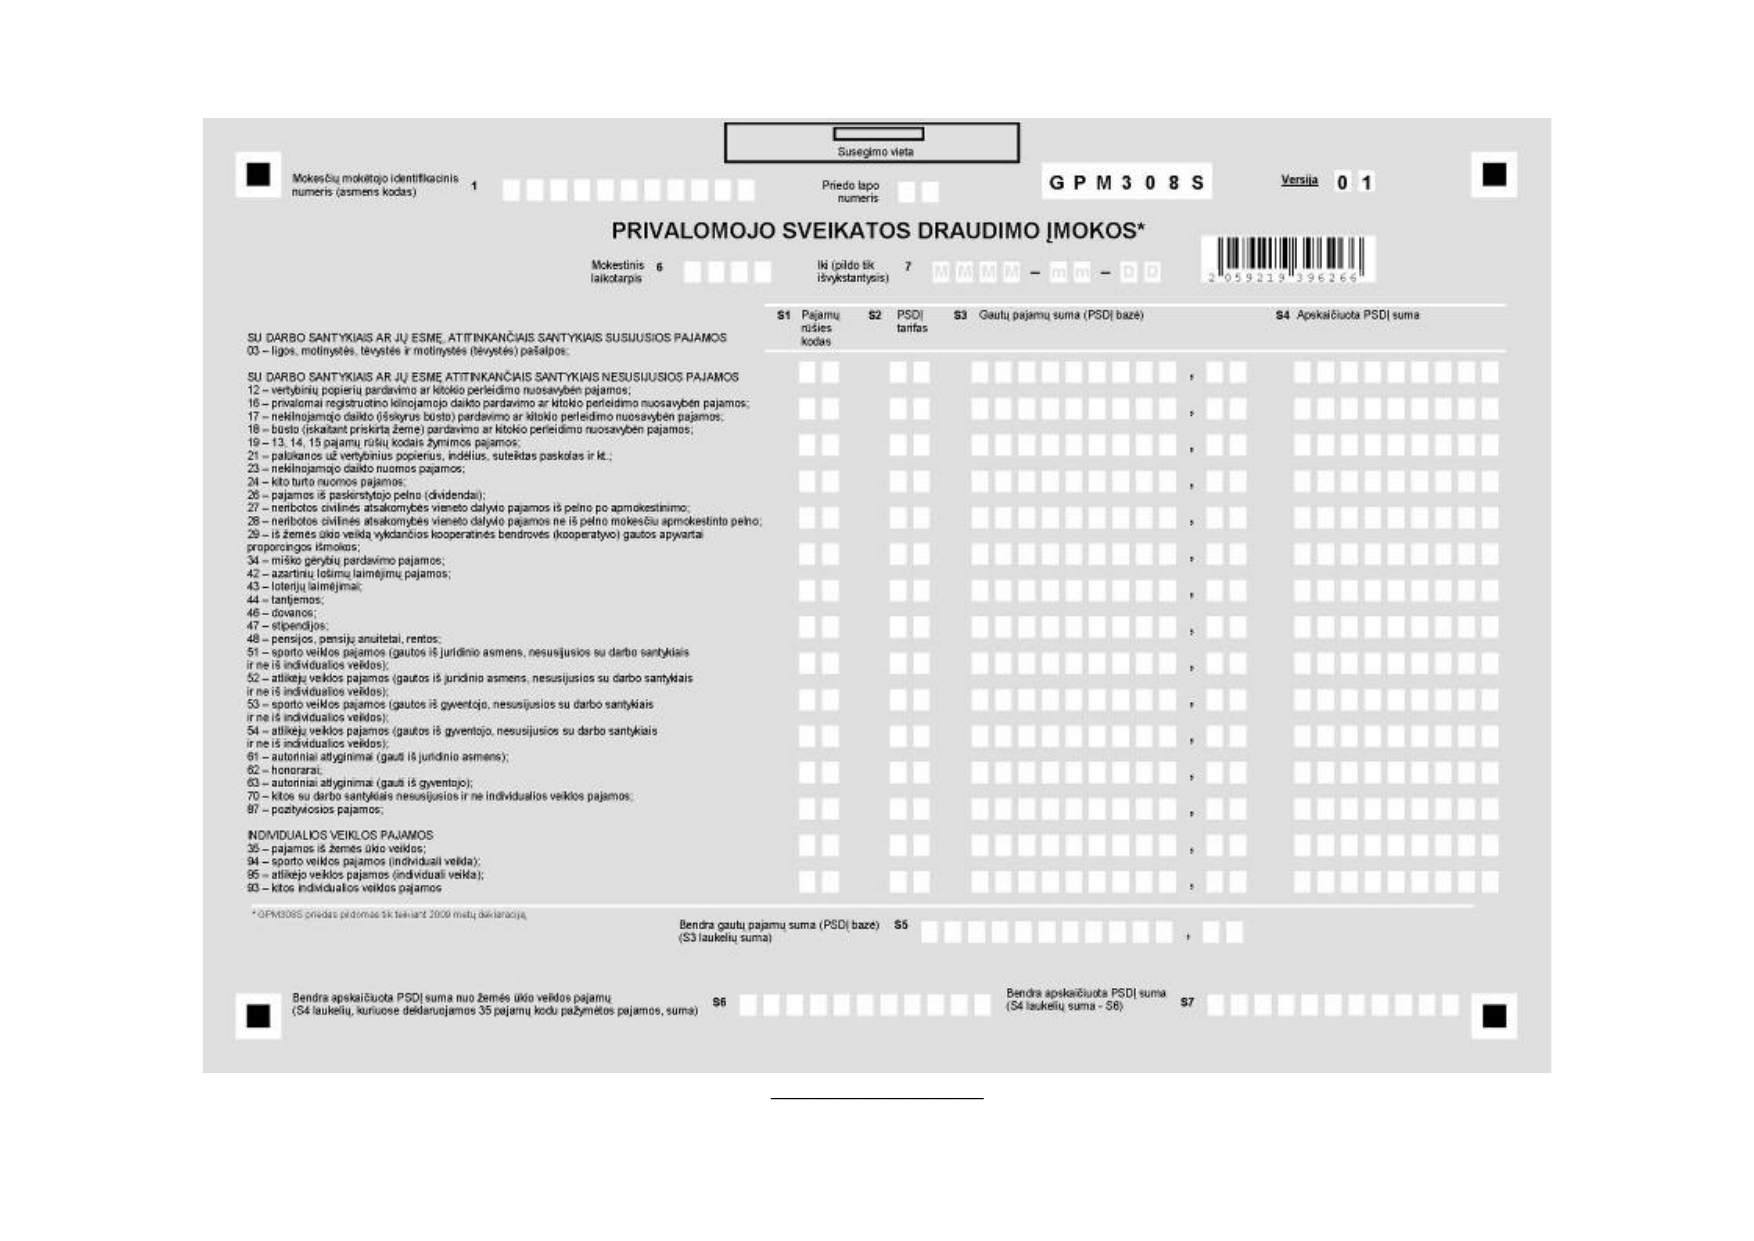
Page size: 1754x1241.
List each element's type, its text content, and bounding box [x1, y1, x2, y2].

text _________________ [118, 1073, 1636, 1102]
